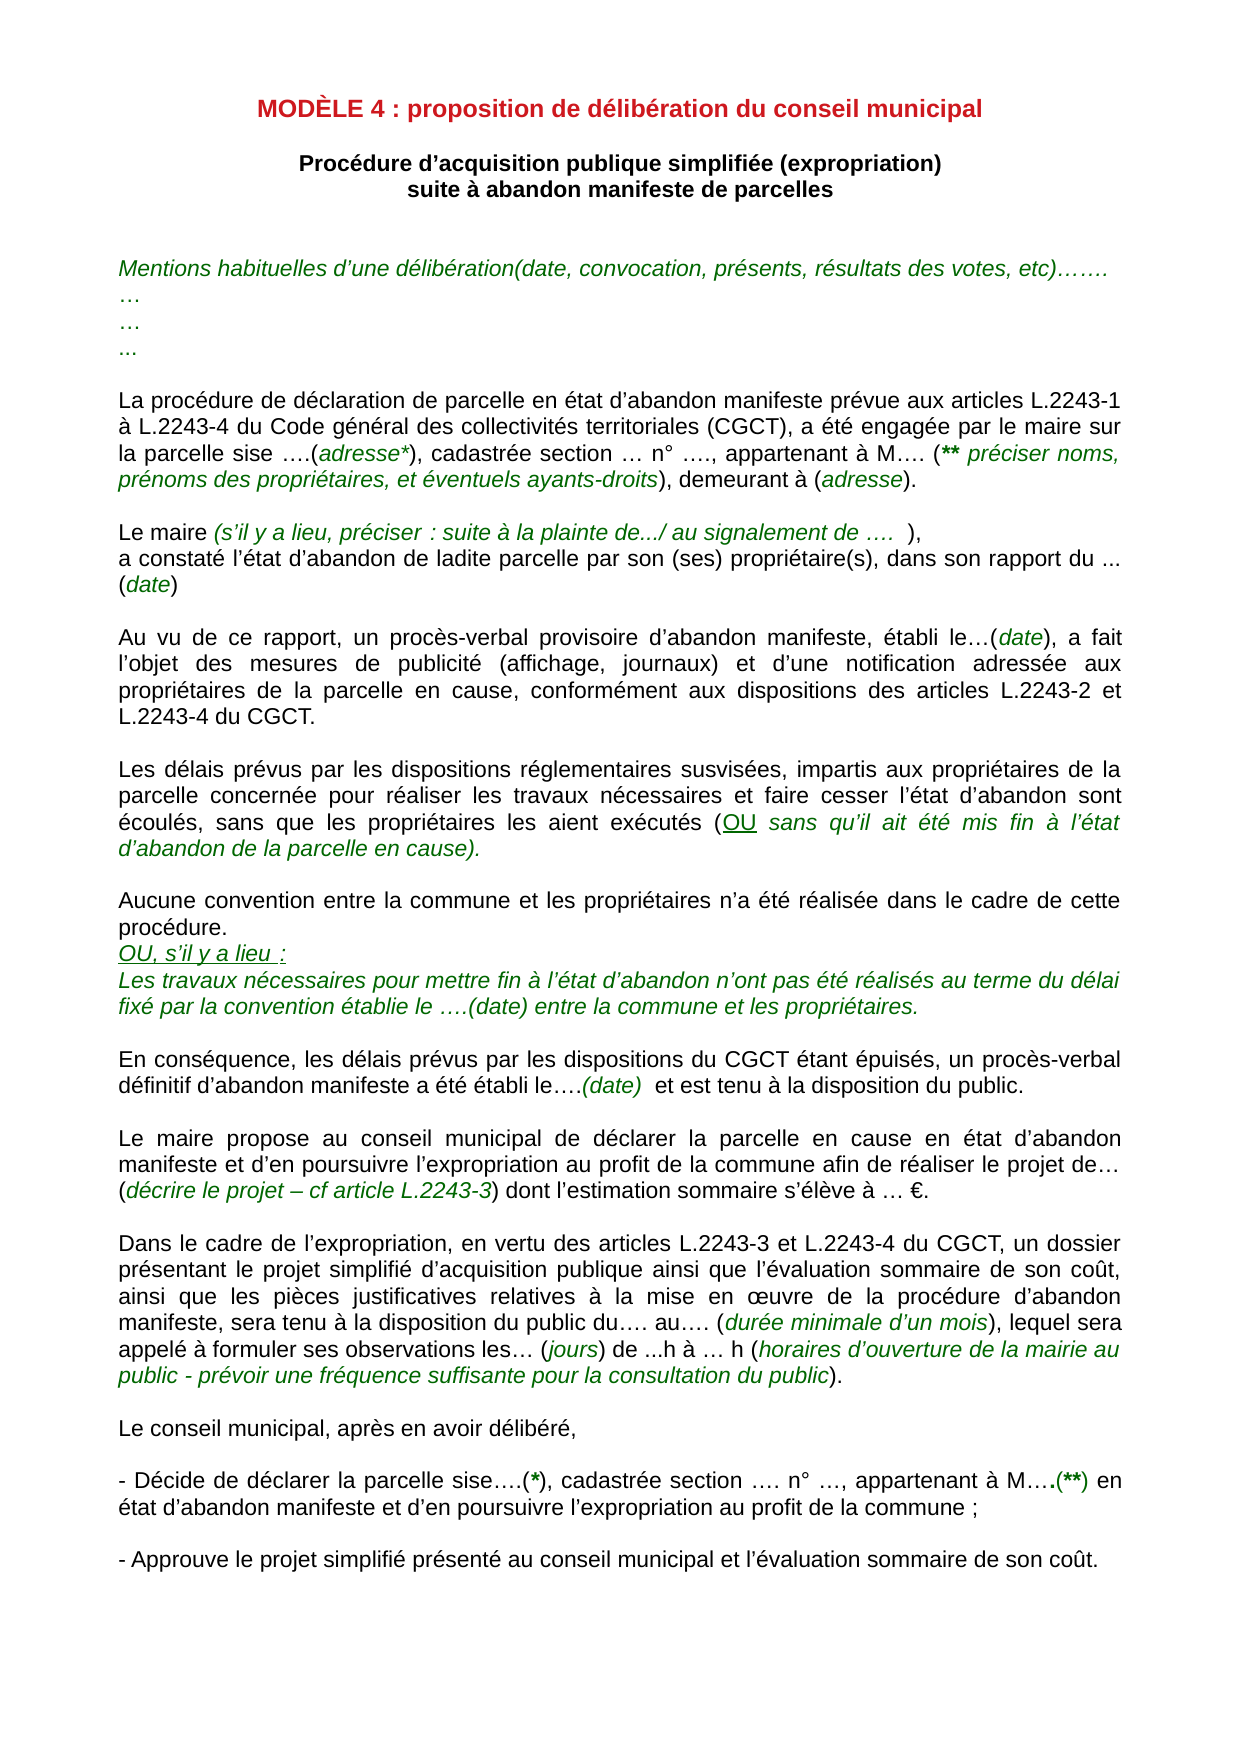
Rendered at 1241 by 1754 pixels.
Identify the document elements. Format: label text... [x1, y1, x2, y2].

text OU, s’il y a lieu : [118, 940, 1122, 967]
text Au vu de ce rapport, un procès-verbal provisoire d’abandon manifeste, établi le…(date), a fait l’objet des mesures de publicité (affichage, journaux) et d’une notification adressée aux propriétaires de la parcelle en cause, conformément aux dispositions des articles L.2243-2 et L.2243-4 du CGCT. [118, 624, 1122, 729]
text La procédure de déclaration de parcelle en état d’abandon manifeste prévue aux articles L.2243-1 à L.2243-4 du Code général des collectivités territoriales (CGCT), a été engagée par le maire sur la parcelle sise ….(adresse*), cadastrée section … n° …., appartenant à M…. (** préciser noms, prénoms des propriétaires, et éventuels ayants-droits), demeurant à (adresse). [118, 387, 1122, 492]
text - Décide de déclarer la parcelle sise….(*), cadastrée section …. n° …, appartenant à M….(**) en état d’abandon manifeste et d’en poursuivre l’expropriation au profit de la commune ; [118, 1467, 1122, 1520]
text Le maire (s’il y a lieu, préciser : suite à la plainte de.../ au signalement de …. ), [118, 518, 1122, 545]
text Procédure d’acquisition publique simplifiée (expropriation) [118, 149, 1122, 176]
text suite à abandon manifeste de parcelles [118, 176, 1122, 202]
text Mentions habituelles d’une délibération(date, convocation, présents, résultats des votes, etc)……. [118, 255, 1122, 281]
text Les travaux nécessaires pour mettre fin à l’état d’abandon n’ont pas été réalisés au terme du délai fixé par la convention établie le ….(date) entre la commune et les propriétaires. [118, 967, 1122, 1019]
text MODÈLE 4 : proposition de délibération du conseil municipal [118, 94, 1122, 123]
text … [118, 281, 1122, 308]
text Aucune convention entre la commune et les propriétaires n’a été réalisée dans le cadre de cette procédure. [118, 887, 1122, 940]
text En conséquence, les délais prévus par les dispositions du CGCT étant épuisés, un procès-verbal définitif d’abandon manifeste a été établi le….(date) et est tenu à la disposition du public. [118, 1046, 1122, 1098]
text a constaté l’état d’abandon de ladite parcelle par son (ses) propriétaire(s), dans son rapport du ...(date) [118, 545, 1122, 598]
text Les délais prévus par les dispositions réglementaires susvisées, impartis aux propriétaires de la parcelle concernée pour réaliser les travaux nécessaires et faire cesser l’état d’abandon sont écoulés, sans que les propriétaires les aient exécutés (OU sans qu’il ait été mis fin à l’état d’abandon de la parcelle en cause). [118, 756, 1122, 861]
text … [118, 308, 1122, 334]
text Le conseil municipal, après en avoir délibéré, [118, 1414, 1122, 1441]
text Dans le cadre de l’expropriation, en vertu des articles L.2243-3 et L.2243-4 du CGCT, un dossier présentant le projet simplifié d’acquisition publique ainsi que l’évaluation sommaire de son coût, ainsi que les pièces justificatives relatives à la mise en œuvre de la procédure d’abandon manifeste, sera tenu à la disposition du public du…. au…. (durée minimale d’un mois), lequel sera appelé à formuler ses observations les… (jours) de ...h à … h (horaires d’ouverture de la mairie au public - prévoir une fréquence suffisante pour la consultation du public). [118, 1230, 1122, 1388]
text - Approuve le projet simplifié présenté au conseil municipal et l’évaluation sommaire de son coût. [118, 1546, 1122, 1573]
text ... [118, 334, 1122, 360]
text Le maire propose au conseil municipal de déclarer la parcelle en cause en état d’abandon manifeste et d’en poursuivre l’expropriation au profit de la commune afin de réaliser le projet de… (décrire le projet – cf article L.2243-3) dont l’estimation sommaire s’élève à … €. [118, 1125, 1122, 1204]
